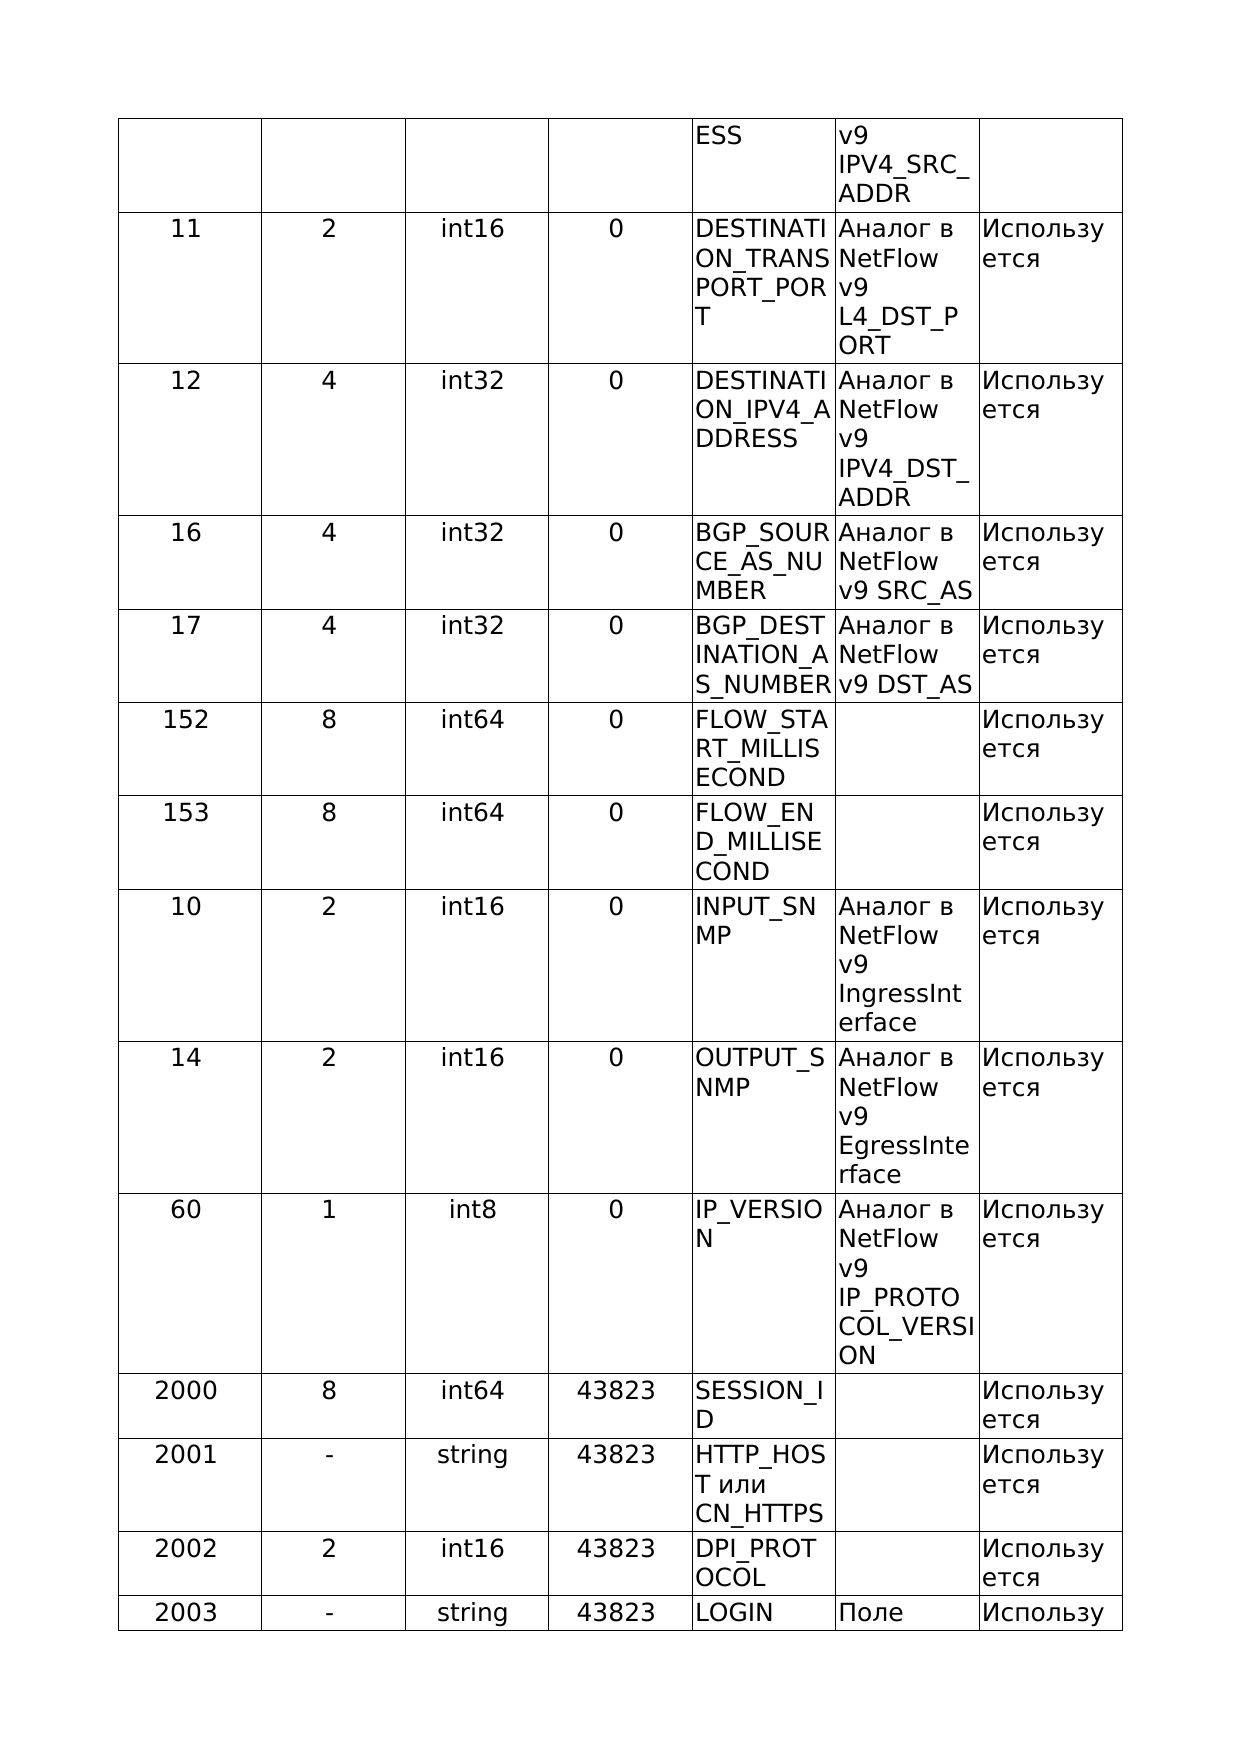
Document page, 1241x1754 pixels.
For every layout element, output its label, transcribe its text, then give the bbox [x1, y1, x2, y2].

table_cell Используется [980, 1439, 1122, 1531]
table_cell IP_VERSION [693, 1194, 835, 1373]
table_cell 4 [262, 610, 405, 702]
table_cell int32 [406, 610, 548, 702]
table_cell v9 IPV4_SRC_ADDR [836, 119, 979, 212]
table_cell string [406, 1596, 548, 1630]
table_cell 12 [119, 364, 261, 515]
table_cell ESS [693, 119, 835, 212]
table_cell 0 [549, 796, 692, 889]
table_cell 1 [262, 1194, 405, 1373]
table_cell 8 [262, 703, 405, 795]
table_cell BGP_DESTINATION_AS_NUMBER [693, 610, 835, 702]
table_cell Аналог в NetFlow v9 L4_DST_PORT [836, 213, 979, 363]
table_cell Используется [980, 1532, 1122, 1595]
table_cell Поле [836, 1596, 979, 1630]
table_cell [836, 703, 979, 795]
table_cell [836, 1439, 979, 1531]
table_cell LOGIN [693, 1596, 835, 1630]
table_cell DESTINATION_TRANSPORT_PORT [693, 213, 835, 363]
table_cell INPUT_SNMP [693, 890, 835, 1041]
table_cell 60 [119, 1194, 261, 1373]
table_cell [980, 119, 1122, 212]
table_cell string [406, 1439, 548, 1531]
table_cell 0 [549, 890, 692, 1041]
table_cell 43823 [549, 1532, 692, 1595]
table_cell int64 [406, 1374, 548, 1438]
table_cell - [262, 1439, 405, 1531]
table_cell Используется [980, 890, 1122, 1041]
table_cell int16 [406, 213, 548, 363]
table_cell SESSION_ID [693, 1374, 835, 1438]
table_cell [836, 1374, 979, 1438]
table_cell 10 [119, 890, 261, 1041]
table_cell 11 [119, 213, 261, 363]
table_cell [836, 796, 979, 889]
table_cell int16 [406, 1042, 548, 1192]
table_cell int8 [406, 1194, 548, 1373]
table_cell int64 [406, 703, 548, 795]
table_cell Используется [980, 1042, 1122, 1192]
table_cell OUTPUT_SNMP [693, 1042, 835, 1192]
table_cell FLOW_START_MILLISECOND [693, 703, 835, 795]
table_cell 17 [119, 610, 261, 702]
table_cell Аналог в NetFlow v9 IPV4_DST_ADDR [836, 364, 979, 515]
table_cell Используется [980, 1374, 1122, 1438]
table_cell Используется [980, 610, 1122, 702]
table_cell 152 [119, 703, 261, 795]
table_cell Аналог в NetFlow v9 IngressInterface [836, 890, 979, 1041]
table_cell 4 [262, 364, 405, 515]
table_cell HTTP_HOST или CN_HTTPS [693, 1439, 835, 1531]
table_cell Используется [980, 703, 1122, 795]
table_cell 2000 [119, 1374, 261, 1438]
table_cell DESTINATION_IPV4_ADDRESS [693, 364, 835, 515]
table_cell 2 [262, 1042, 405, 1192]
table_cell 0 [549, 703, 692, 795]
table_cell 2 [262, 213, 405, 363]
table_cell 0 [549, 1042, 692, 1192]
table_cell 14 [119, 1042, 261, 1192]
table_cell Используется [980, 796, 1122, 889]
table_cell Используется [980, 1194, 1122, 1373]
table_cell [836, 1532, 979, 1595]
table_cell 2 [262, 890, 405, 1041]
table_cell 0 [549, 1194, 692, 1373]
table_cell 0 [549, 364, 692, 515]
table_cell 0 [549, 610, 692, 702]
table_cell 43823 [549, 1374, 692, 1438]
table_cell int32 [406, 516, 548, 608]
table_cell Аналог в NetFlow v9 DST_AS [836, 610, 979, 702]
table_cell int32 [406, 364, 548, 515]
table_cell DPI_PROTOCOL [693, 1532, 835, 1595]
table_cell 0 [549, 516, 692, 608]
table_cell 2003 [119, 1596, 261, 1630]
table_cell 0 [549, 213, 692, 363]
table_cell Используется [980, 364, 1122, 515]
table_cell int16 [406, 890, 548, 1041]
table_cell Используется [980, 516, 1122, 608]
table_cell int16 [406, 1532, 548, 1595]
table_cell Аналог в NetFlow v9 IP_PROTOCOL_VERSION [836, 1194, 979, 1373]
table_cell 2 [262, 1532, 405, 1595]
table_cell BGP_SOURCE_AS_NUMBER [693, 516, 835, 608]
table_cell - [262, 1596, 405, 1630]
table_cell 43823 [549, 1439, 692, 1531]
table_cell 4 [262, 516, 405, 608]
table_cell 2001 [119, 1439, 261, 1531]
table_cell [549, 119, 692, 212]
table_cell int64 [406, 796, 548, 889]
table_cell 16 [119, 516, 261, 608]
table_cell 8 [262, 1374, 405, 1438]
table_cell Используется [980, 213, 1122, 363]
table_cell 2002 [119, 1532, 261, 1595]
table_cell FLOW_END_MILLISECOND [693, 796, 835, 889]
table_cell Аналог в NetFlow v9 EgressInterface [836, 1042, 979, 1192]
table_cell [406, 119, 548, 212]
table_cell [262, 119, 405, 212]
table_cell Использу [980, 1596, 1122, 1630]
table_cell Аналог в NetFlow v9 SRC_AS [836, 516, 979, 608]
table_cell [119, 119, 261, 212]
table_cell 153 [119, 796, 261, 889]
table_cell 43823 [549, 1596, 692, 1630]
table_cell 8 [262, 796, 405, 889]
